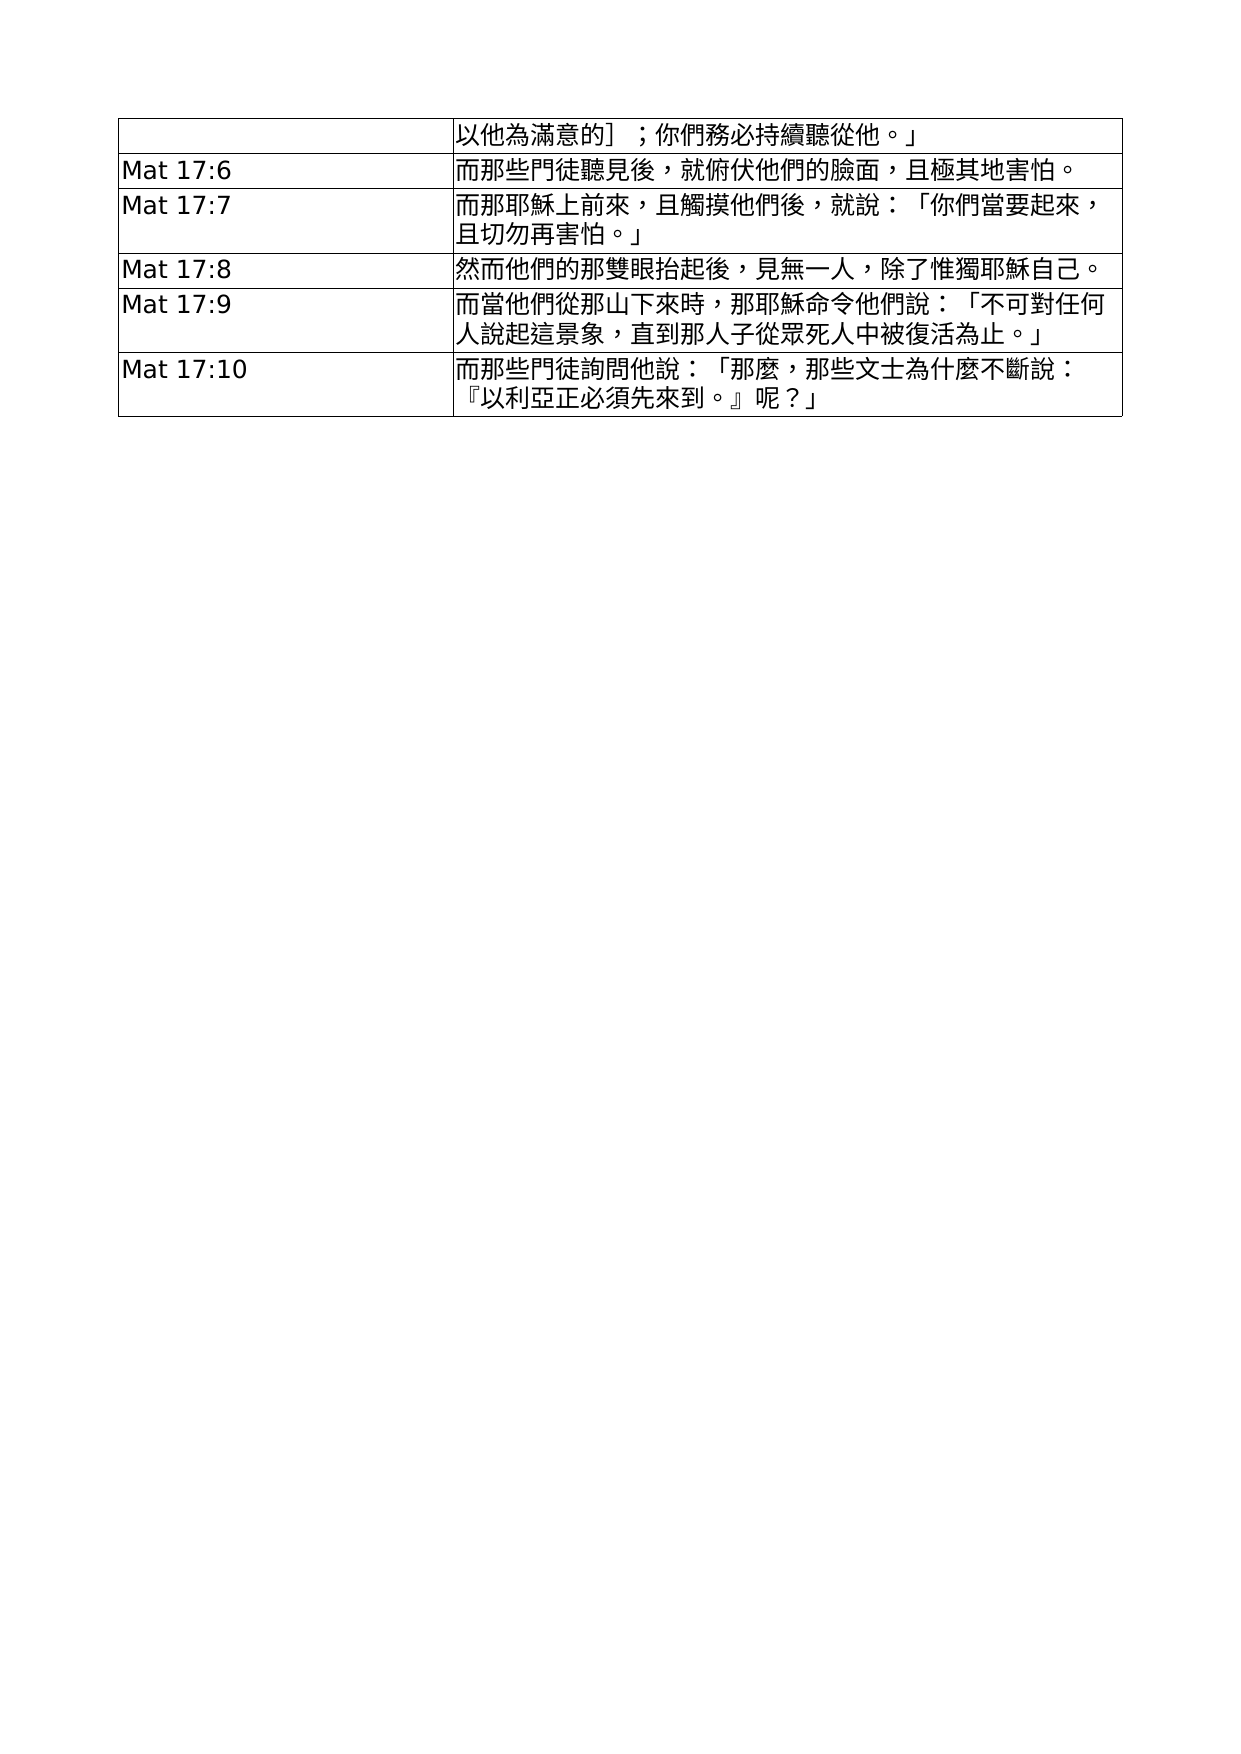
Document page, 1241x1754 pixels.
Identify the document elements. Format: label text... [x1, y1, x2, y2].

table_cell Mat 17:6 [119, 154, 453, 188]
table_cell 而那些門徒聽見後，就俯伏他們的臉面，且極其地害怕。 [454, 154, 1122, 188]
table_cell Mat 17:7 [119, 189, 453, 253]
table_cell Mat 17:10 [119, 353, 453, 416]
table_cell 而那些門徒詢問他說：「那麼，那些文士為什麼不斷說：『以利亞正必須先來到。』呢？」 [454, 353, 1122, 416]
table_cell 而那耶穌上前來，且觸摸他們後，就說：「你們當要起來，且切勿再害怕。」 [454, 189, 1122, 253]
table_cell [119, 119, 453, 153]
table_cell 以他為滿意的］；你們務必持續聽從他。」 [454, 119, 1122, 153]
table_cell Mat 17:9 [119, 289, 453, 352]
table_cell 然而他們的那雙眼抬起後，見無一人，除了惟獨耶穌自己。 [454, 254, 1122, 288]
table_cell Mat 17:8 [119, 254, 453, 288]
table_cell 而當他們從那山下來時，那耶穌命令他們說：「不可對任何人說起這景象，直到那人子從眾死人中被復活為止。」 [454, 289, 1122, 352]
